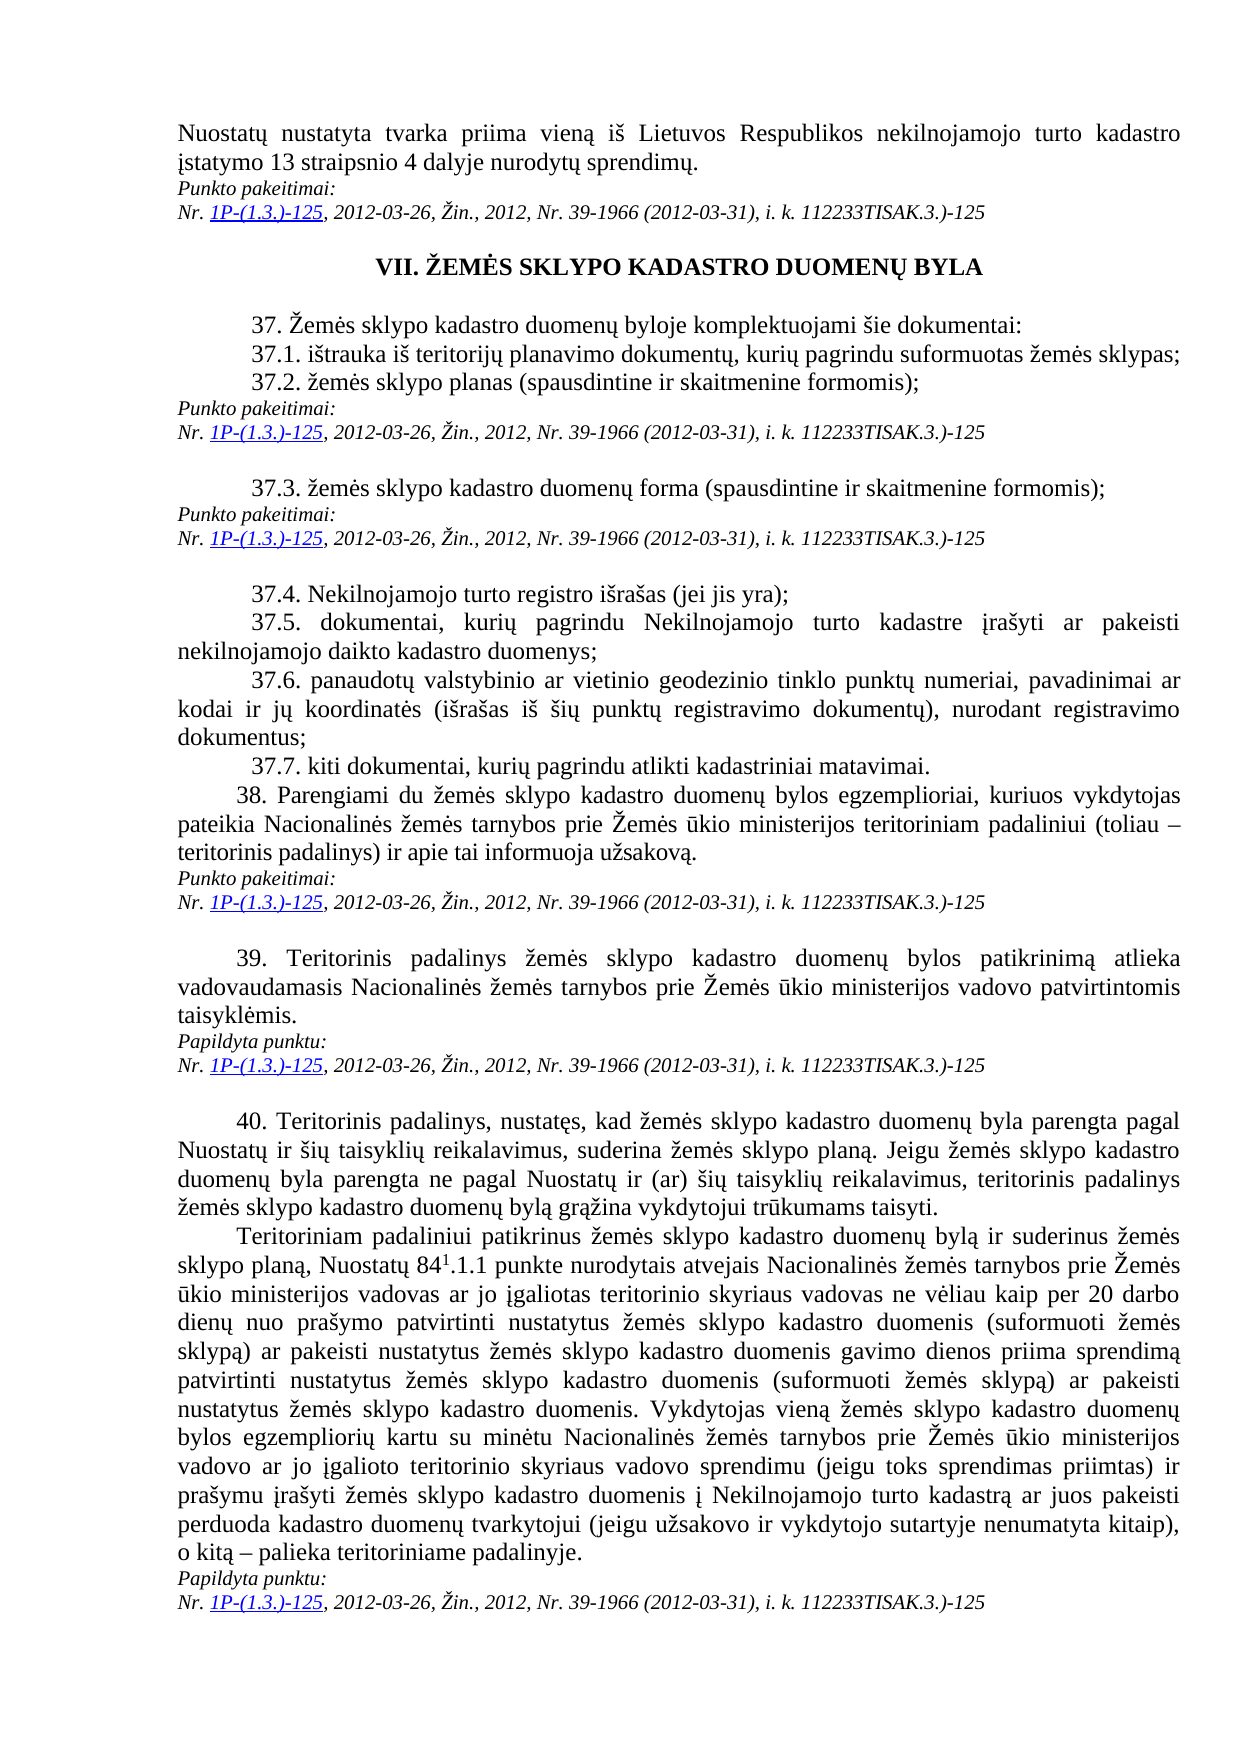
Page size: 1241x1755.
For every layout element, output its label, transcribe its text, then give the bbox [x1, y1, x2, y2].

text Punkto pakeitimai: [177, 866, 1181, 890]
text 37.2. žemės sklypo planas (spausdintine ir skaitmenine formomis); [177, 367, 1181, 396]
text 37.6. panaudotų valstybinio ar vietinio geodezinio tinklo punktų numeriai, pavadinimai ar kodai ir jų koordinatės (išrašas iš šių punktų registravimo dokumentų), nurodant registravimo dokumentus; [177, 665, 1181, 751]
text Papildyta punktu: [177, 1029, 1181, 1053]
text Nr. 1P-(1.3.)-125, 2012-03-26, Žin., 2012, Nr. 39-1966 (2012-03-31), i. k. 112233TISAK.3.)-125 [177, 526, 1181, 550]
text Nr. 1P-(1.3.)-125, 2012-03-26, Žin., 2012, Nr. 39-1966 (2012-03-31), i. k. 112233TISAK.3.)-125 [177, 890, 1181, 914]
text Punkto pakeitimai: [177, 502, 1181, 526]
text Nr. 1P-(1.3.)-125, 2012-03-26, Žin., 2012, Nr. 39-1966 (2012-03-31), i. k. 112233TISAK.3.)-125 [177, 200, 1181, 224]
text 39. Teritorinis padalinys žemės sklypo kadastro duomenų bylos patikrinimą atlieka vadovaudamasis Nacionalinės žemės tarnybos prie Žemės ūkio ministerijos vadovo patvirtintomis taisyklėmis. [177, 943, 1181, 1029]
text 37. Žemės sklypo kadastro duomenų byloje komplektuojami šie dokumentai: [177, 310, 1181, 339]
text 40. Teritorinis padalinys, nustatęs, kad žemės sklypo kadastro duomenų byla parengta pagal Nuostatų ir šių taisyklių reikalavimus, suderina žemės sklypo planą. Jeigu žemės sklypo kadastro duomenų byla parengta ne pagal Nuostatų ir (ar) šių taisyklių reikalavimus, teritorinis padalinys žemės sklypo kadastro duomenų bylą grąžina vykdytojui trūkumams taisyti. [177, 1106, 1181, 1221]
text 37.4. Nekilnojamojo turto registro išrašas (jei jis yra); [177, 579, 1181, 607]
text 37.1. ištrauka iš teritorijų planavimo dokumentų, kurių pagrindu suformuotas žemės sklypas; [177, 339, 1181, 367]
text Nr. 1P-(1.3.)-125, 2012-03-26, Žin., 2012, Nr. 39-1966 (2012-03-31), i. k. 112233TISAK.3.)-125 [177, 1053, 1181, 1077]
text Papildyta punktu: [177, 1566, 1181, 1590]
text VII. ŽEMĖS SKLYPO KADASTRO DUOMENŲ BYLA [177, 252, 1181, 281]
text Nuostatų nustatyta tvarka priima vieną iš Lietuvos Respublikos nekilnojamojo turto kadastro įstatymo 13 straipsnio 4 dalyje nurodytų sprendimų. [177, 118, 1181, 176]
text Punkto pakeitimai: [177, 176, 1181, 200]
text Nr. 1P-(1.3.)-125, 2012-03-26, Žin., 2012, Nr. 39-1966 (2012-03-31), i. k. 112233TISAK.3.)-125 [177, 1590, 1181, 1614]
text 37.5. dokumentai, kurių pagrindu Nekilnojamojo turto kadastre įrašyti ar pakeisti nekilnojamojo daikto kadastro duomenys; [177, 607, 1181, 665]
text Teritoriniam padaliniui patikrinus žemės sklypo kadastro duomenų bylą ir suderinus žemės sklypo planą, Nuostatų 841.1.1 punkte nurodytais atvejais Nacionalinės žemės tarnybos prie Žemės ūkio ministerijos vadovas ar jo įgaliotas teritorinio skyriaus vadovas ne vėliau kaip per 20 darbo dienų nuo prašymo patvirtinti nustatytus žemės sklypo kadastro duomenis (suformuoti žemės sklypą) ar pakeisti nustatytus žemės sklypo kadastro duomenis gavimo dienos priima sprendimą patvirtinti nustatytus žemės sklypo kadastro duomenis (suformuoti žemės sklypą) ar pakeisti nustatytus žemės sklypo kadastro duomenis. Vykdytojas vieną žemės sklypo kadastro duomenų bylos egzempliorių kartu su minėtu Nacionalinės žemės tarnybos prie Žemės ūkio ministerijos vadovo ar jo įgalioto teritorinio skyriaus vadovo sprendimu (jeigu toks sprendimas priimtas) ir prašymu įrašyti žemės sklypo kadastro duomenis į Nekilnojamojo turto kadastrą ar juos pakeisti perduoda kadastro duomenų tvarkytojui (jeigu užsakovo ir vykdytojo sutartyje nenumatyta kitaip), o kitą – palieka teritoriniame padalinyje. [177, 1221, 1181, 1566]
text Punkto pakeitimai: [177, 396, 1181, 420]
text 37.3. žemės sklypo kadastro duomenų forma (spausdintine ir skaitmenine formomis); [177, 473, 1181, 502]
text 38. Parengiami du žemės sklypo kadastro duomenų bylos egzemplioriai, kuriuos vykdytojas pateikia Nacionalinės žemės tarnybos prie Žemės ūkio ministerijos teritoriniam padaliniui (toliau – teritorinis padalinys) ir apie tai informuoja užsakovą. [177, 780, 1181, 866]
text 37.7. kiti dokumentai, kurių pagrindu atlikti kadastriniai matavimai. [177, 751, 1181, 780]
text Nr. 1P-(1.3.)-125, 2012-03-26, Žin., 2012, Nr. 39-1966 (2012-03-31), i. k. 112233TISAK.3.)-125 [177, 420, 1181, 444]
